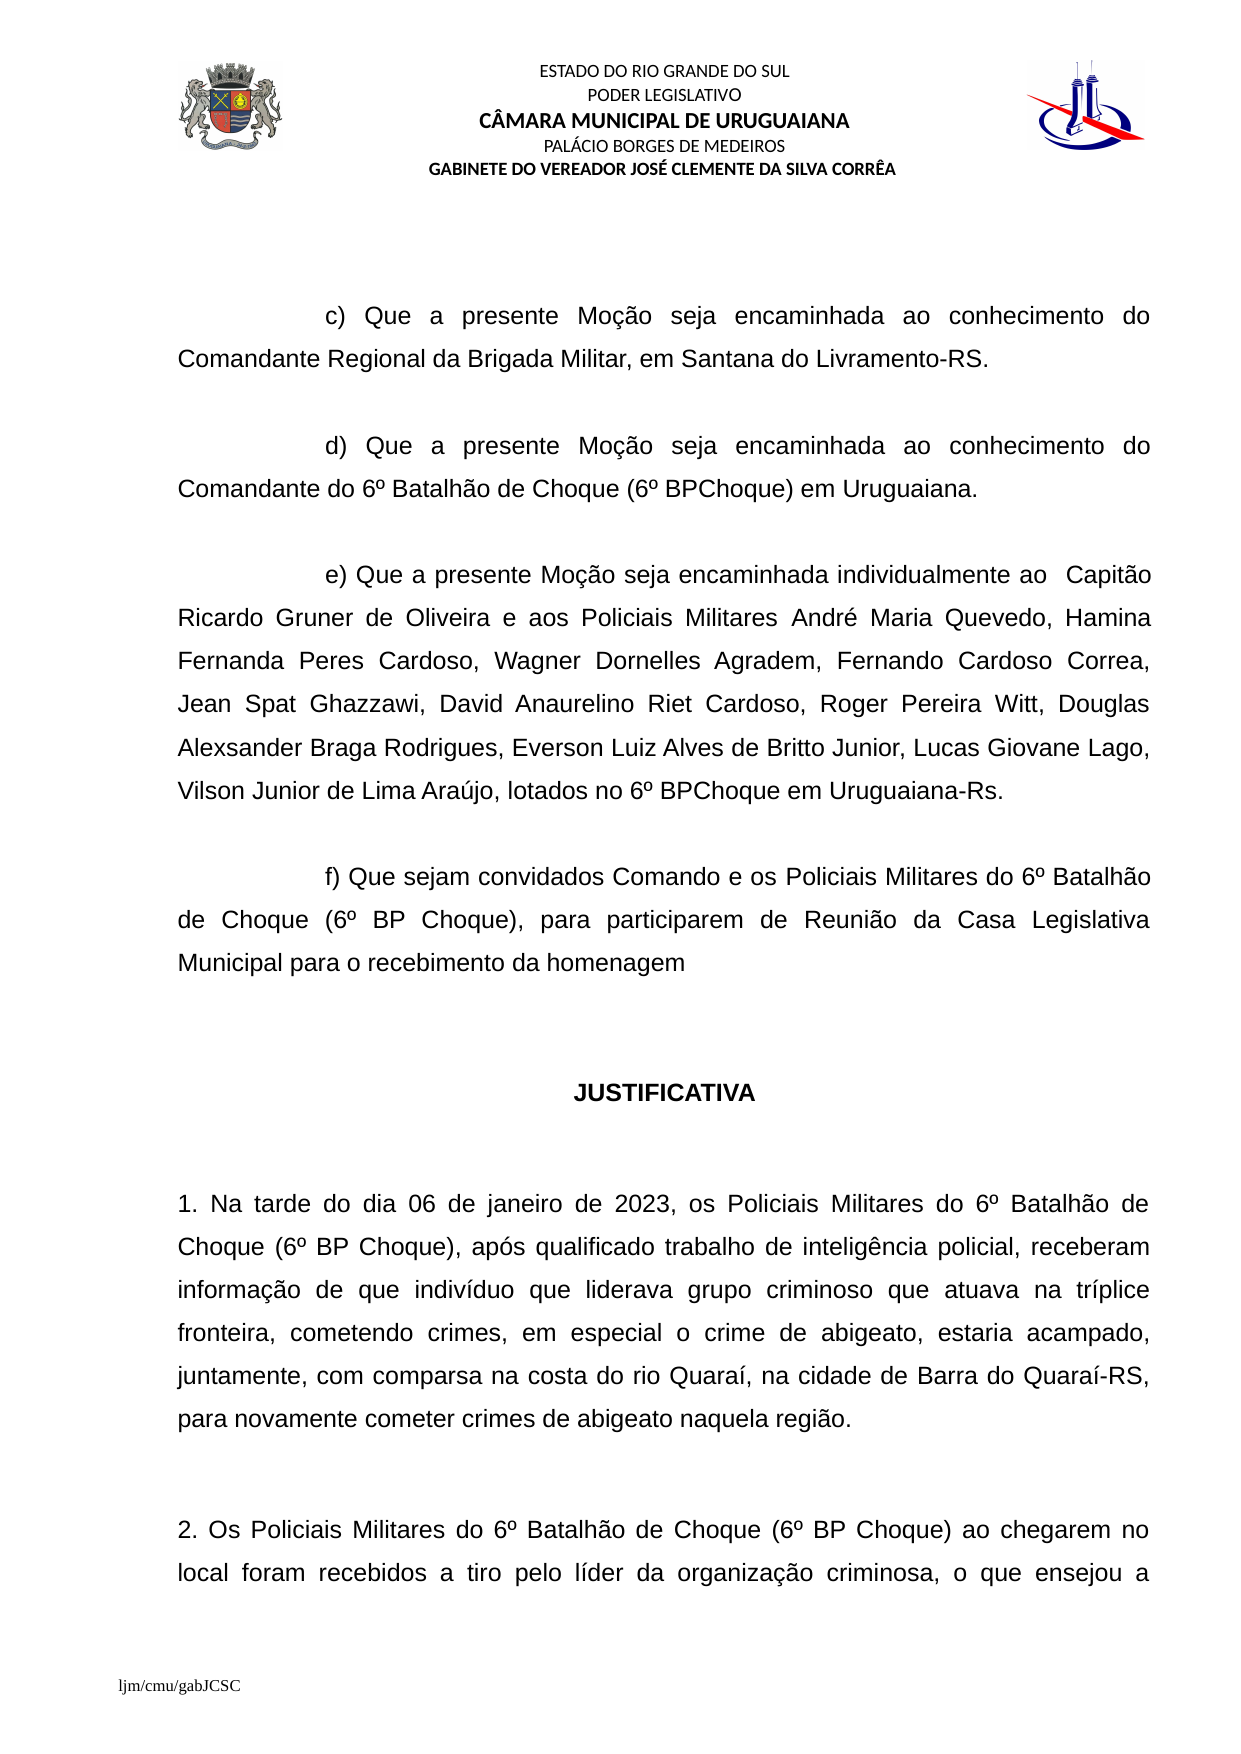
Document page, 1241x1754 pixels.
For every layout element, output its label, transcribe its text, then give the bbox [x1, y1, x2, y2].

text d) Que a presente Moção seja encaminhada ao conhecimento do Comandante do 6º Batalhão de Choque (6º BPChoque) em Uruguaiana. [177, 431, 1152, 502]
text 1. Na tarde do dia 06 de janeiro de 2023, os Policiais Militares do 6º Batalhão de Choque (6º BP Choque), após qualificado trabalho de inteligência policial, receberam informação de que indivíduo que liderava grupo criminoso que atuava na tríplice fronteira, cometendo crimes, em especial o crime de abigeato, estaria acampado, juntamente, com comparsa na costa do rio Quaraí, na cidade de Barra do Quaraí-RS, para novamente cometer crimes de abigeato naquela região. [177, 1188, 1152, 1433]
text c) Que a presente Moção seja encaminhada ao conhecimento do Comandante Regional da Brigada Militar, em Santana do Livramento-RS. [177, 301, 1152, 373]
text JUSTIFICATIVA [177, 1077, 1152, 1106]
text e) Que a presente Moção seja encaminhada individualmente ao Capitão Ricardo Gruner de Oliveira e aos Policiais Militares André Maria Quevedo, Hamina Fernanda Peres Cardoso, Wagner Dornelles Agradem, Fernando Cardoso Correa, Jean Spat Ghazzawi, David Anaurelino Riet Cardoso, Roger Pereira Witt, Douglas Alexsander Braga Rodrigues, Everson Luiz Alves de Britto Junior, Lucas Giovane Lago, Vilson Junior de Lima Araújo, lotados no 6º BPChoque em Uruguaiana-Rs. [177, 560, 1152, 804]
text 2. Os Policiais Militares do 6º Batalhão de Choque (6º BP Choque) ao chegarem no local foram recebidos a tiro pelo líder da organização criminosa, o que ensejou a [177, 1515, 1152, 1587]
text f) Que sejam convidados Comando e os Policiais Militares do 6º Batalhão de Choque (6º BP Choque), para participarem de Reunião da Casa Legislativa Municipal para o recebimento da homenagem [177, 862, 1152, 977]
picture [178, 61, 284, 151]
picture [1026, 60, 1145, 150]
